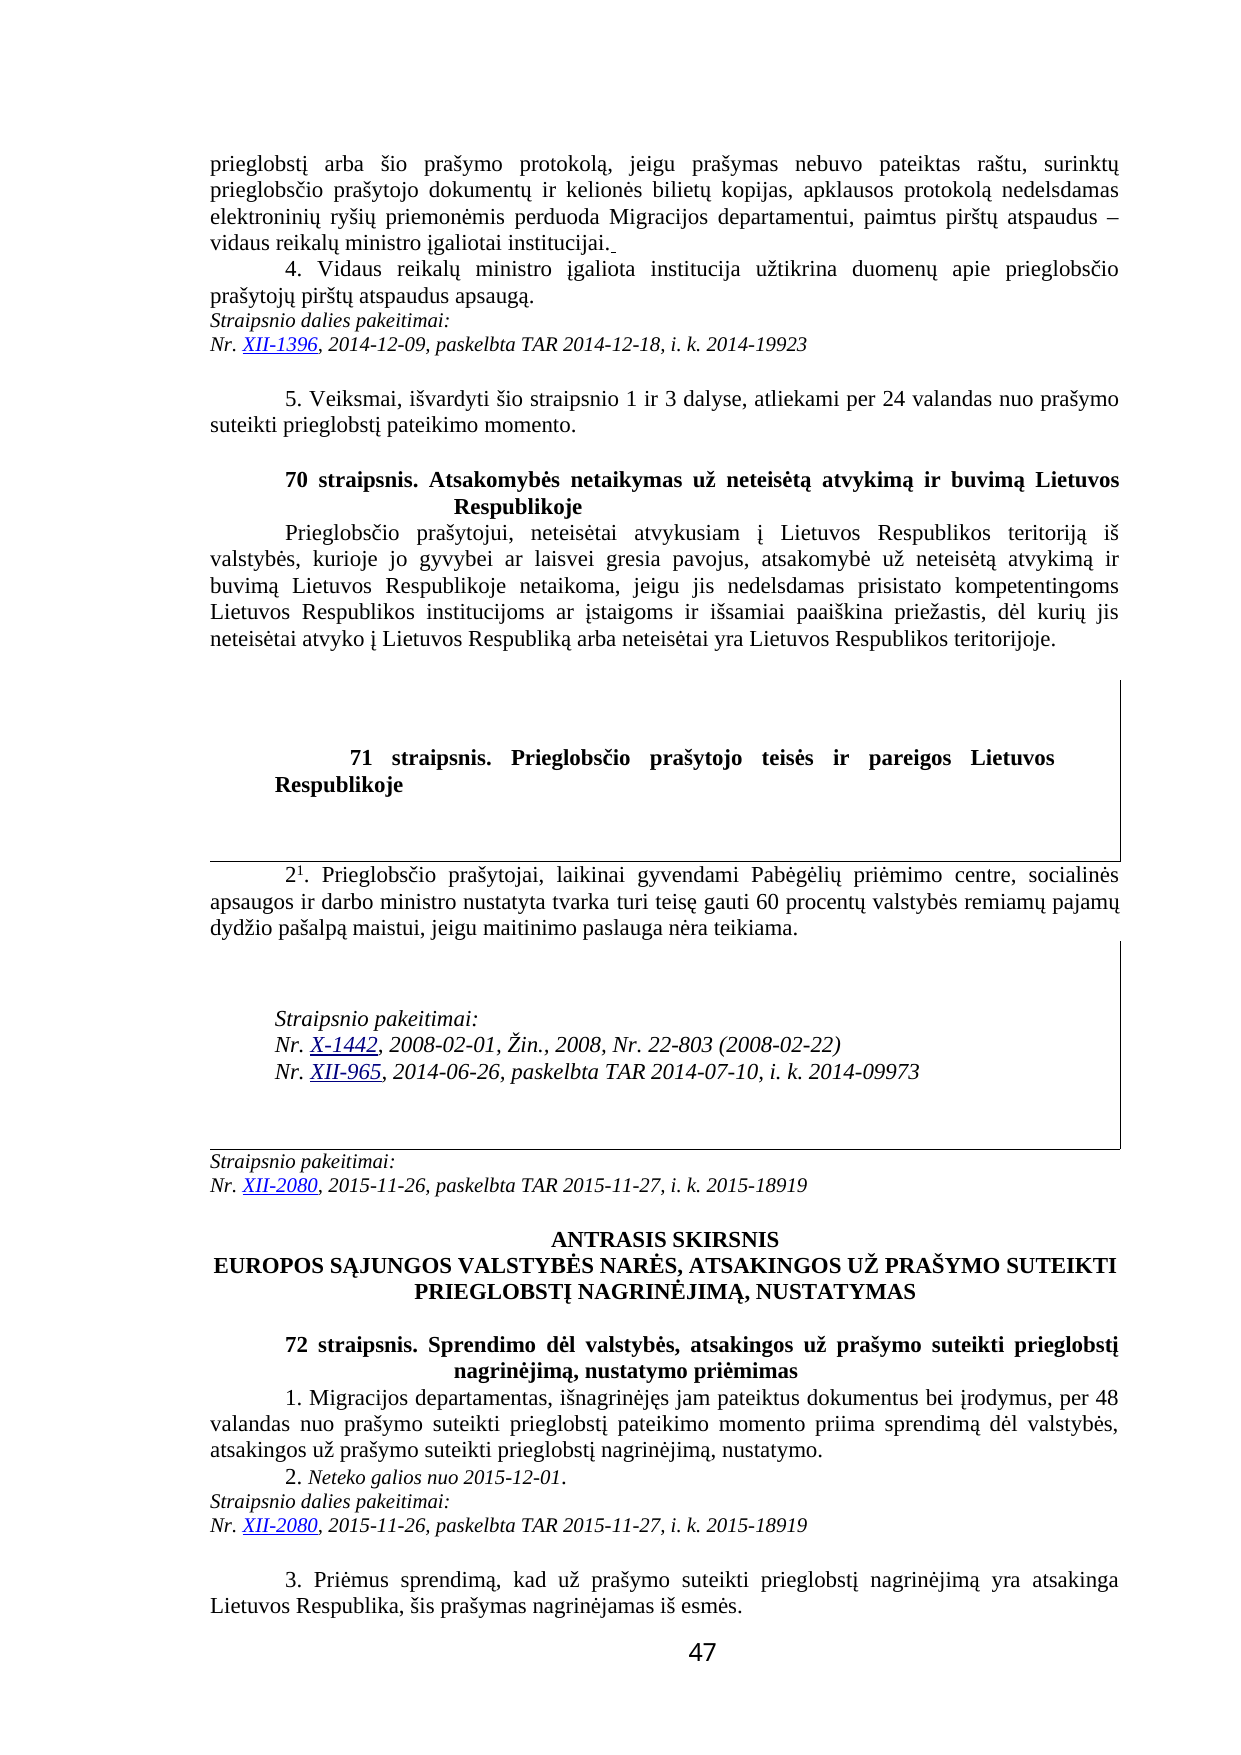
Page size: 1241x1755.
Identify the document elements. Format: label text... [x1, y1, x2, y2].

text 21. Prieglobsčio prašytojai, laikinai gyvendami Pabėgėlių priėmimo centre, socialinės apsaugos ir darbo ministro nustatyta tvarka turi teisę gauti 60 procentų valstybės remiamų pajamų dydžio pašalpą maistui, jeigu maitinimo paslauga nėra teikiama. [210, 862, 1120, 941]
text prieglobstį arba šio prašymo protokolą, jeigu prašymas nebuvo pateiktas raštu, surinktų prieglobsčio prašytojo dokumentų ir kelionės bilietų kopijas, apklausos protokolą nedelsdamas elektroninių ryšių priemonėmis perduoda Migracijos departamentui, paimtus pirštų atspaudus – vidaus reikalų ministro įgaliotai institucijai. [210, 150, 1120, 255]
text Prieglobsčio prašytojui, neteisėtai atvykusiam į Lietuvos Respublikos teritoriją iš valstybės, kurioje jo gyvybei ar laisvei gresia pavojus, atsakomybė už neteisėtą atvykimą ir buvimą Lietuvos Respublikoje netaikoma, jeigu jis nedelsdamas prisistato kompetentingoms Lietuvos Respublikos institucijoms ar įstaigoms ir išsamiai paaiškina priežastis, dėl kurių jis neteisėtai atvyko į Lietuvos Respubliką arba neteisėtai yra Lietuvos Respublikos teritorijoje. [210, 519, 1120, 651]
text Straipsnio dalies pakeitimai: [210, 1489, 1120, 1513]
text 72 straipsnis. Sprendimo dėl valstybės, atsakingos už prašymo suteikti prieglobstį nagrinėjimą, nustatymo priėmimas [285, 1331, 1120, 1384]
text 3. Priėmus sprendimą, kad už prašymo suteikti prieglobstį nagrinėjimą yra atsakinga Lietuvos Respublika, šis prašymas nagrinėjamas iš esmės. [210, 1566, 1120, 1619]
text Nr. XII-2080, 2015-11-26, paskelbta TAR 2015-11-27, i. k. 2015-18919 [210, 1173, 1120, 1197]
text 70 straipsnis. Atsakomybės netaikymas už neteisėtą atvykimą ir buvimą Lietuvos Respublikoje [285, 466, 1120, 519]
text 4. Vidaus reikalų ministro įgaliota institucija užtikrina duomenų apie prieglobsčio prašytojų pirštų atspaudus apsaugą. [210, 255, 1120, 308]
text ANTRASIS SKIRSNIS [210, 1226, 1120, 1252]
text Straipsnio dalies pakeitimai: [210, 308, 1120, 332]
text Nr. XII-965, 2014-06-26, paskelbta TAR 2014-07-10, i. k. 2014-09973 [210, 1058, 1120, 1149]
text 1. Migracijos departamentas, išnagrinėjęs jam pateiktus dokumentus bei įrodymus, per 48 valandas nuo prašymo suteikti prieglobstį pateikimo momento priima sprendimą dėl valstybės, atsakingos už prašymo suteikti prieglobstį nagrinėjimą, nustatymo. [210, 1384, 1120, 1463]
text 2. Neteko galios nuo 2015-12-01. [210, 1463, 1120, 1489]
text Nr. XII-2080, 2015-11-26, paskelbta TAR 2015-11-27, i. k. 2015-18919 [210, 1513, 1120, 1537]
text Nr. X-1442, 2008-02-01, Žin., 2008, Nr. 22-803 (2008-02-22) [210, 1032, 1120, 1058]
text Straipsnio pakeitimai: [210, 1149, 1120, 1173]
text 71 straipsnis. Prieglobsčio prašytojo teisės ir pareigos Lietuvos Respublikoje [210, 680, 1120, 861]
text Nr. XII-1396, 2014-12-09, paskelbta TAR 2014-12-18, i. k. 2014-19923 [210, 332, 1120, 356]
text Straipsnio pakeitimai: [210, 941, 1120, 1032]
text 5. Veiksmai, išvardyti šio straipsnio 1 ir 3 dalyse, atliekami per 24 valandas nuo prašymo suteikti prieglobstį pateikimo momento. [210, 385, 1120, 438]
text EUROPOS SĄJUNGOS VALSTYBĖS NARĖS, ATSAKINGOS UŽ PRAŠYMO SUTEIKTI PRIEGLOBSTĮ NAGRINĖJIMĄ, NUSTATYMAS [210, 1252, 1120, 1305]
